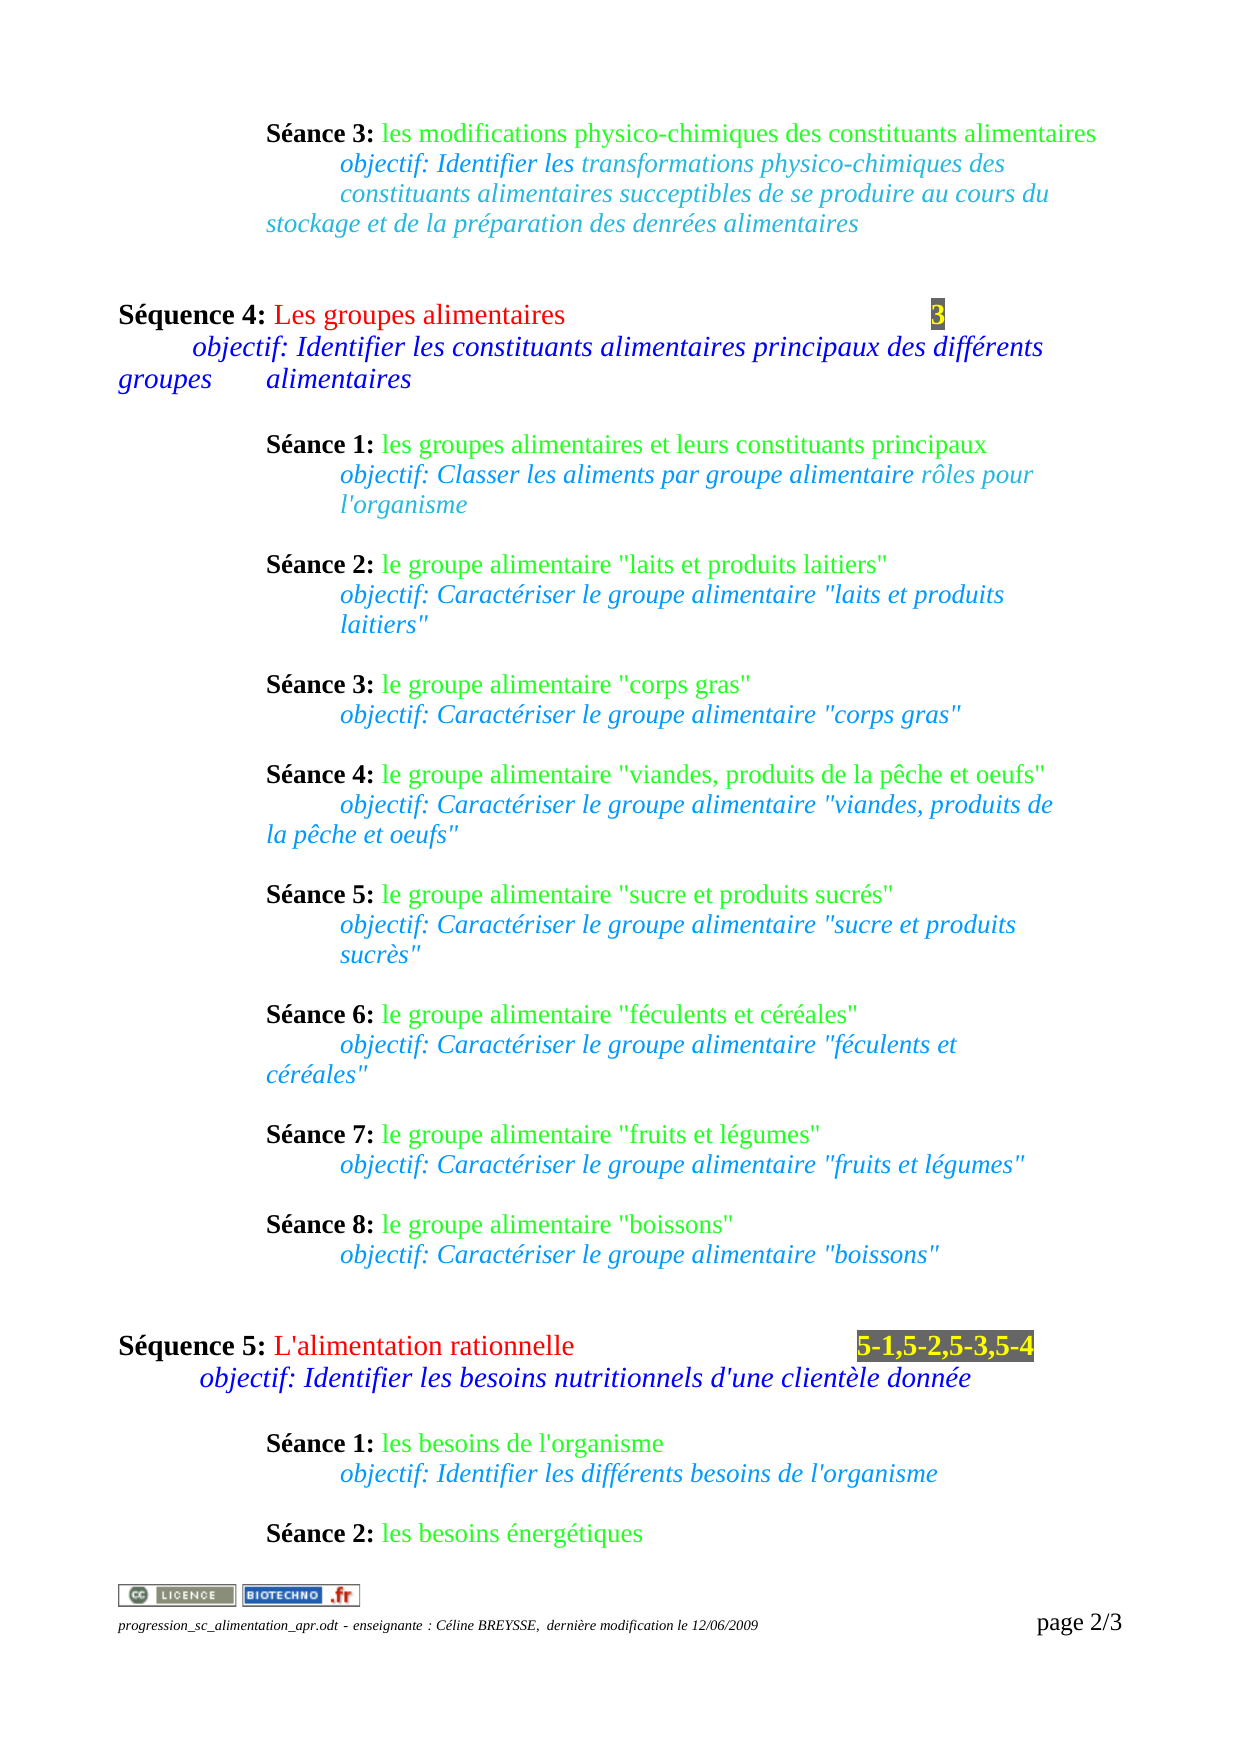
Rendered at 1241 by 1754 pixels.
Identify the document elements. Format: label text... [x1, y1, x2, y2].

text objectif: Classer les aliments par groupe alimentaire rôles pour l'organisme [118, 459, 1122, 519]
text Séance 6: le groupe alimentaire "féculents et céréales" [118, 999, 1122, 1029]
text objectif: Identifier les constituants alimentaires principaux des différents groupes alimentaires [118, 330, 1122, 395]
text Séance 3: le groupe alimentaire "corps gras" [118, 669, 1122, 699]
text Séquence 4: Les groupes alimentaires 3 [118, 298, 1122, 330]
text Séance 8: le groupe alimentaire "boissons" [118, 1209, 1122, 1239]
text objectif: Caractériser le groupe alimentaire "laits et produits laitiers" [118, 579, 1122, 639]
text objectif: Identifier les transformations physico-chimiques des constituants alimentaires succeptibles de se produire au cours du stockage et de la préparation des denrées alimentaires [118, 148, 1122, 238]
text Séance 1: les besoins de l'organisme [118, 1426, 1122, 1459]
text objectif: Caractériser le groupe alimentaire "féculents et céréales" [118, 1029, 1122, 1089]
text Séance 2: le groupe alimentaire "laits et produits laitiers" [118, 549, 1122, 579]
text Séance 7: le groupe alimentaire "fruits et légumes" [118, 1119, 1122, 1149]
text objectif: Caractériser le groupe alimentaire "sucre et produits sucrès" [118, 909, 1122, 969]
picture [242, 1584, 361, 1607]
text Séance 2: les besoins énergétiques [118, 1519, 1122, 1549]
text Séance 5: le groupe alimentaire "sucre et produits sucrés" [118, 879, 1122, 909]
text objectif: Identifier les différents besoins de l'organisme [118, 1459, 1122, 1489]
text Séance 1: les groupes alimentaires et leurs constituants principaux [118, 427, 1122, 459]
text Séance 4: le groupe alimentaire "viandes, produits de la pêche et oeufs" [118, 759, 1122, 789]
text Séance 3: les modifications physico-chimiques des constituants alimentaires [118, 118, 1122, 148]
picture [118, 1584, 237, 1607]
text objectif: Caractériser le groupe alimentaire "viandes, produits de la pêche et oeufs" [118, 789, 1122, 849]
text Séquence 5: L'alimentation rationnelle 5-1,5-2,5-3,5-4 objectif: Identifier les besoins nutritionnels d'une clientèle donnée [118, 1329, 1122, 1394]
text objectif: Caractériser le groupe alimentaire "boissons" [118, 1239, 1122, 1269]
text objectif: Caractériser le groupe alimentaire "fruits et légumes" [118, 1149, 1122, 1179]
text objectif: Caractériser le groupe alimentaire "corps gras" [118, 699, 1122, 729]
